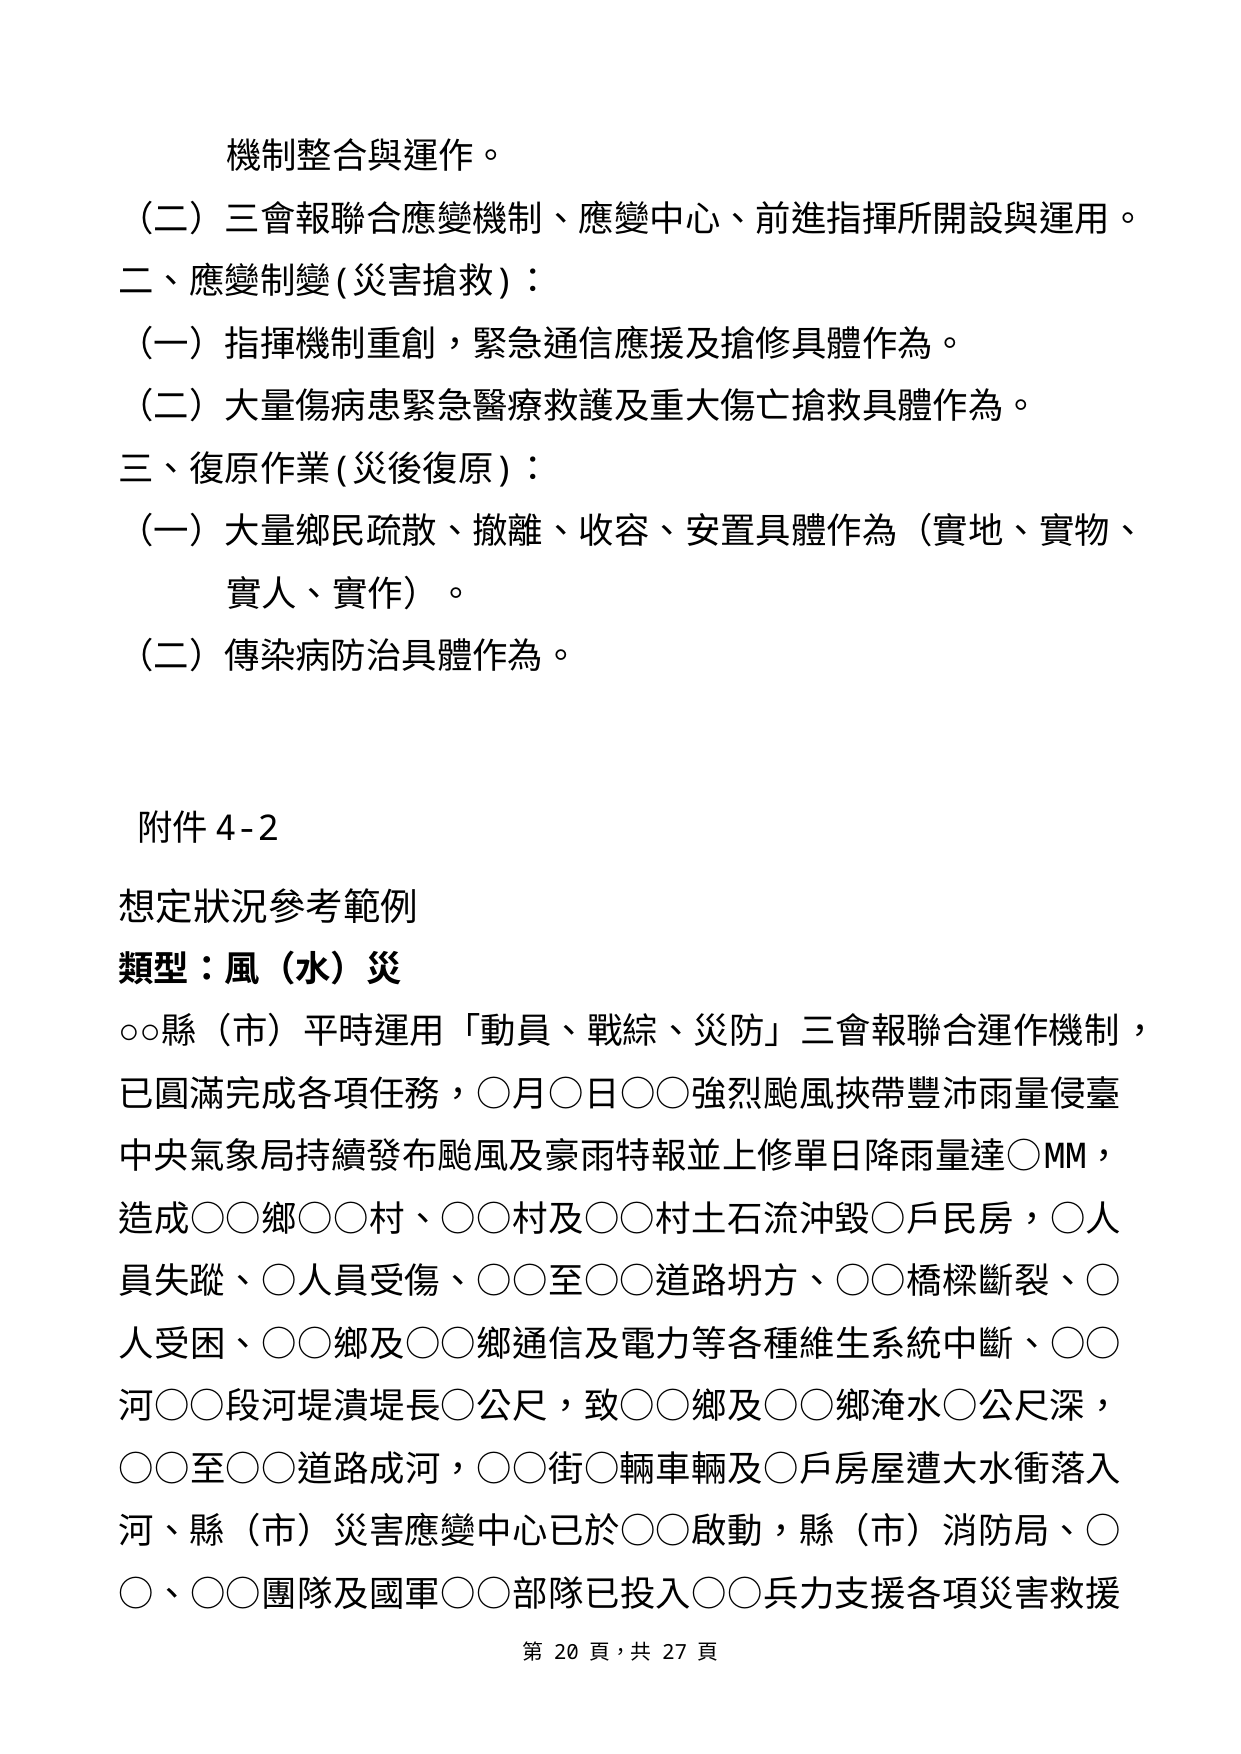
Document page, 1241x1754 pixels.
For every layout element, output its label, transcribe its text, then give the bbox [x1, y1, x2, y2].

text 機制整合與運作。 [118, 112, 1122, 174]
text （二）大量傷病患緊急醫療救護及重大傷亡搶救具體作為。 [118, 362, 1122, 424]
text （一）指揮機制重創，緊急通信應援及搶修具體作為。 [118, 299, 1122, 362]
text 類型：風（水）災 [118, 924, 1122, 987]
text 想定狀況參考範例 [105, 800, 1122, 924]
text ○○縣（市）平時運用「動員、戰綜、災防」三會報聯合運作機制，已圓滿完成各項任務，○月○日○○強烈颱風挾帶豐沛雨量侵臺，中央氣象局持續發布颱風及豪雨特報並上修單日降雨量達○MM，造成○○鄉○○村、○○村及○○村土石流沖毀○戶民房，○人員失蹤、○人員受傷、○○至○○道路坍方、○○橋樑斷裂、○人受困、○○鄉及○○鄉通信及電力等各種維生系統中斷、○○河○○段河堤潰堤長○公尺，致○○鄉及○○鄉淹水○公尺深，○○至○○道路成河，○○街○輛車輛及○戶房屋遭大水衝落入河、縣（市）災害應變中心已於○○啟動，縣（市）消防局、○○、○○團隊及國軍○○部隊已投入○○兵力支援各項災害救援，中央災害應變機制已啟動。 [118, 987, 1122, 1612]
text 附件4-2 [120, 807, 296, 849]
text 三、復原作業(災後復原)： [118, 424, 1122, 487]
text （一）大量鄉民疏散、撤離、收容、安置具體作為（實地、實物、實人、實作）。 [118, 487, 1122, 612]
text （二）傳染病防治具體作為。 [118, 612, 1122, 674]
text 二、應變制變(災害搶救)： [118, 237, 1122, 299]
text （二）三會報聯合應變機制、應變中心、前進指揮所開設與運用。 [118, 174, 1122, 237]
